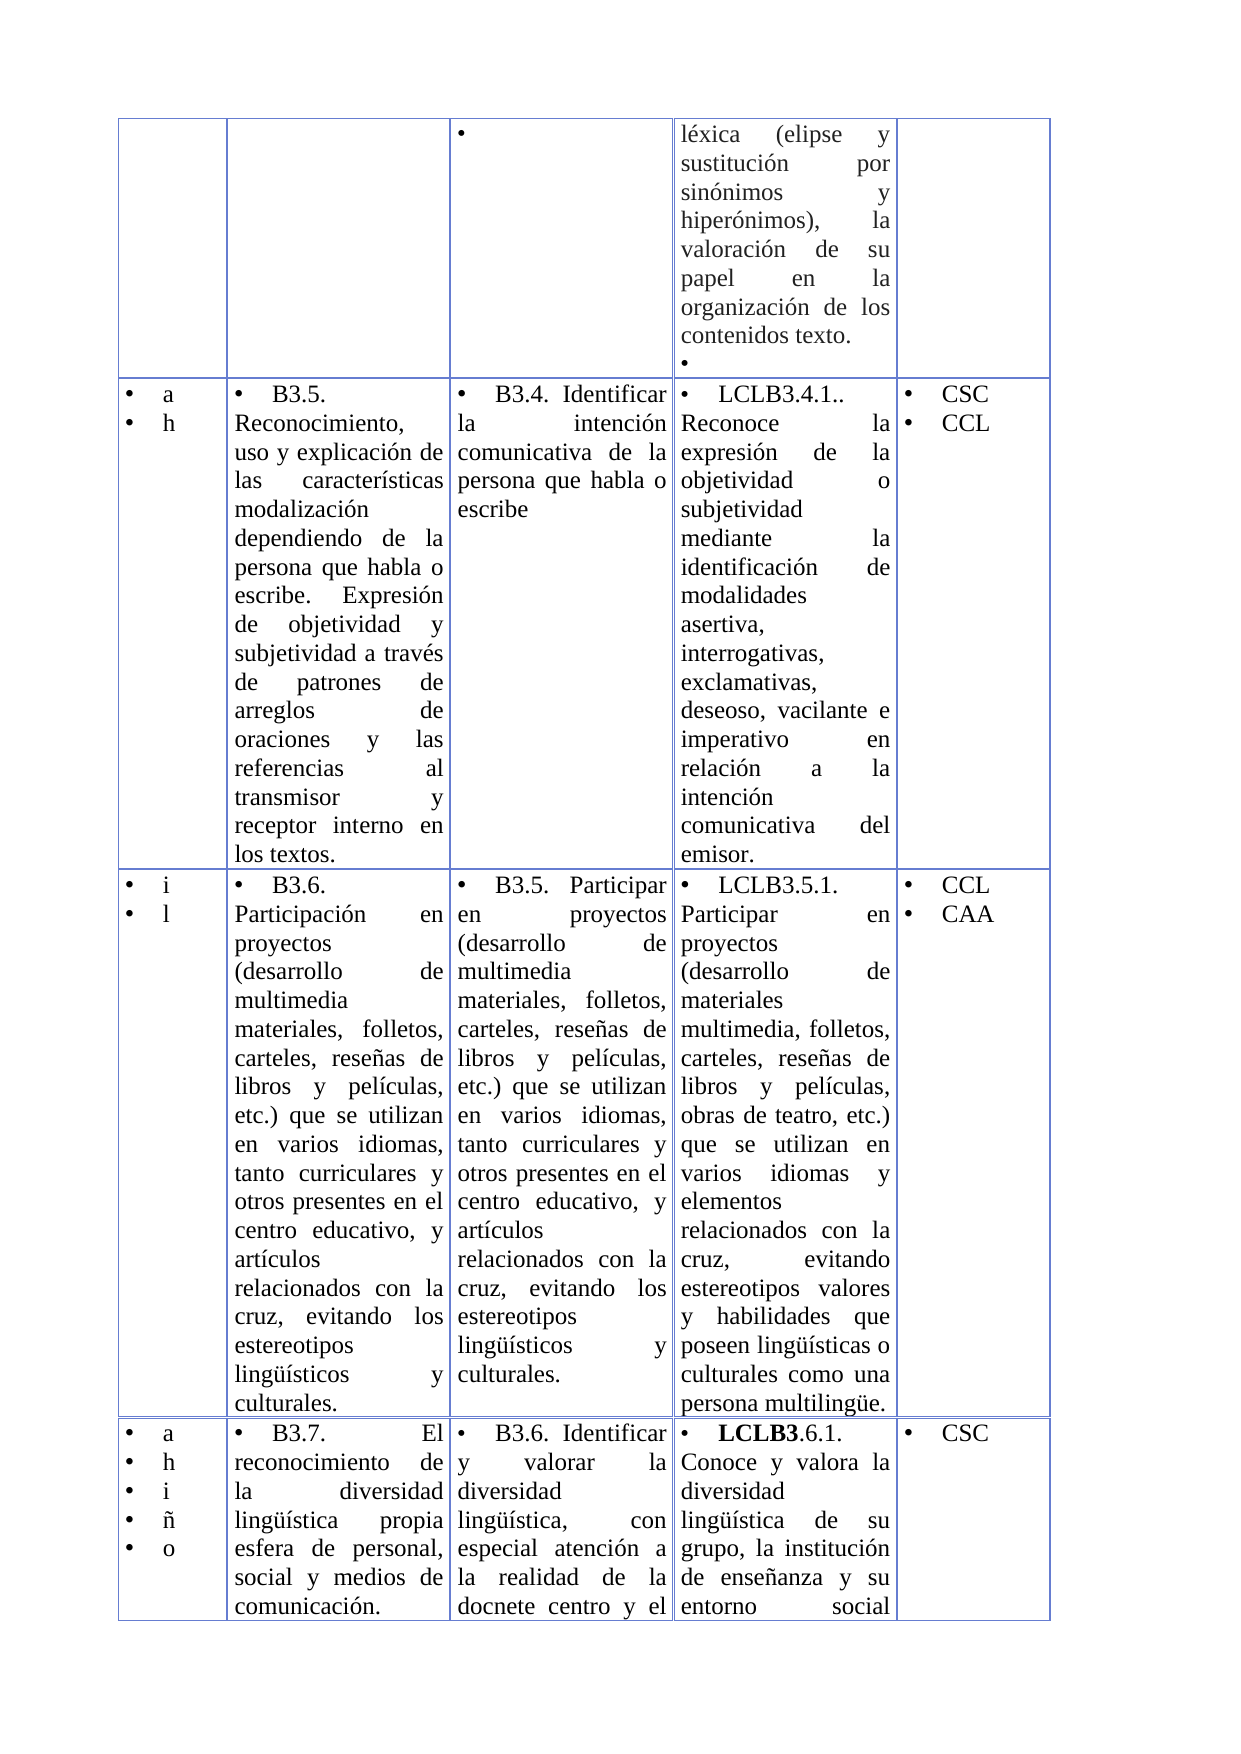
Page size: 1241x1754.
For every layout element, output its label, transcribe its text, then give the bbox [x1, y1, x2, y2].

table_cell B3.7. El reconocimiento de la diversidad lingüística propia esfera de personal, social y medios de comunicación. [228, 1419, 449, 1620]
table_cell CCL CAA [898, 870, 1049, 1416]
table_cell léxica (elipse y sustitución por sinónimos y hiperónimos), la valoración de su papel en la organización de los contenidos texto. [675, 119, 896, 377]
table_cell a h i ñ o [119, 1419, 226, 1620]
table_cell LCLB3.5.1. Participar en proyectos (desarrollo de materiales multimedia, folletos, carteles, reseñas de libros y películas, obras de teatro, etc.) que se utilizan en varios idiomas y elementos relacionados con la cruz, evitando estereotipos valores y habilidades que poseen lingüísticas o culturales como una persona multilingüe. [675, 870, 896, 1416]
table_cell B3.3. Identificar los conectores de texto y los principales mecanismos de referencia interna presente en los textos, reconociendo su papel en la organización del contenido del discurso [451, 119, 672, 377]
table_cell B3.6. Participación en proyectos (desarrollo de multimedia materiales, folletos, carteles, reseñas de libros y películas, etc.) que se utilizan en varios idiomas, tanto curriculares y otros presentes en el centro educativo, y artículos relacionados con la cruz, evitando los estereotipos lingüísticos y culturales. [228, 870, 449, 1416]
table_cell B3.5. Reconocimiento, uso y explicación de las características modalización dependiendo de la persona que habla o escribe. Expresión de objetividad y subjetividad a través de patrones de arreglos de oraciones y las referencias al transmisor y receptor interno en los textos. [228, 379, 449, 868]
table_cell LCLB3.6.1. Conoce y valora la diversidad lingüística de su grupo, la institución de enseñanza y su entorno social [675, 1419, 896, 1620]
table_cell i l [119, 870, 226, 1416]
table_cell [228, 119, 449, 377]
table_cell [119, 119, 226, 377]
table_cell B3.6. Identificar y valorar la diversidad lingüística, con especial atención a la realidad de la docnete centro y el [451, 1419, 672, 1620]
table_cell LCLB3.4.1.. Reconoce la expresión de la objetividad o subjetividad mediante la identificación de modalidades asertiva, interrogativas, exclamativas, deseoso, vacilante e imperativo en relación a la intención comunicativa del emisor. [675, 379, 896, 868]
table_cell B3.4. Identificar la intención comunicativa de la persona que habla o escribe [451, 379, 672, 868]
table_cell [898, 119, 1049, 377]
table_cell B3.5. Participar en proyectos (desarrollo de multimedia materiales, folletos, carteles, reseñas de libros y películas, etc.) que se utilizan en varios idiomas, tanto curriculares y otros presentes en el centro educativo, y artículos relacionados con la cruz, evitando los estereotipos lingüísticos y culturales. [451, 870, 672, 1416]
table_cell CSC CCL [898, 379, 1049, 868]
table_cell a h [119, 379, 226, 868]
table_cell CSC [898, 1419, 1049, 1620]
